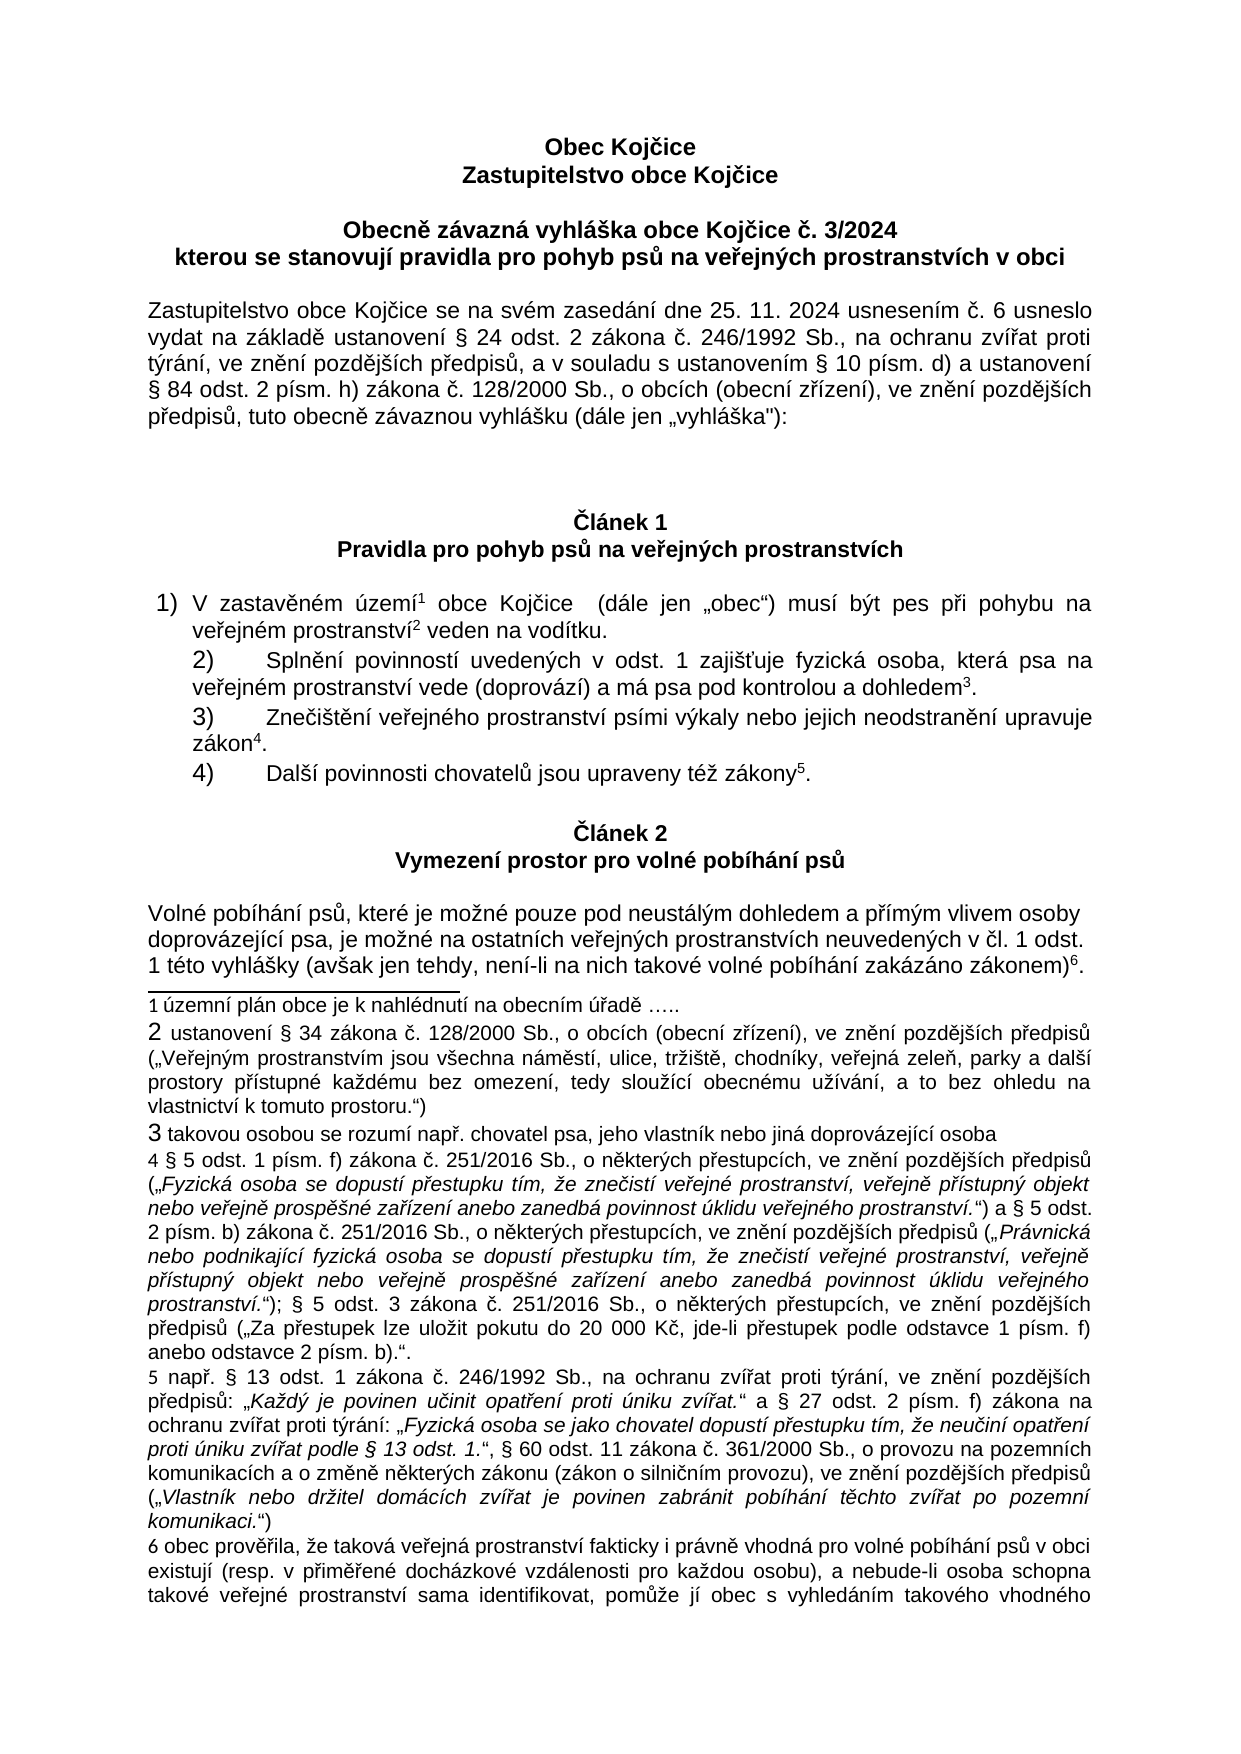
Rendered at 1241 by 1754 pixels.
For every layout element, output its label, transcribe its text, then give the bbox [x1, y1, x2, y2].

list Znečištění veřejného prostranství psími výkaly nebo jejich neodstranění upravuje zákon. [192, 702, 1093, 757]
list např. § 13 odst. 1 zákona č. 246/1992 Sb., na ochranu zvířat proti týrání, ve znění pozdějších předpisů: „Každý je povinen učinit opatření proti úniku zvířat.“ a § 27 odst. 2 písm. f) zákona na ochranu zvířat proti týrání: „Fyzická osoba se jako chovatel dopustí přestupku tím, že neučiní opatření proti úniku zvířat podle § 13 odst. 1.“, § 60 odst. 11 zákona č. 361/2000 Sb., o provozu na pozemních komunikacích a o změně některých zákonu (zákon o silničním provozu), ve znění pozdějších předpisů („Vlastník nebo držitel domácích zvířat je povinen zabránit pobíhání těchto zvířat po pozemní komunikaci.“) [148, 1364, 1093, 1533]
text Článek 1 [148, 509, 1093, 536]
list takovou osobou se rozumí např. chovatel psa, jeho vlastník nebo jiná doprovázející osoba [148, 1118, 1093, 1147]
list V zastavěném území obce Kojčice (dále jen „obec“) musí být pes při pohybu na veřejném prostranství veden na vodítku. [156, 588, 1093, 643]
text Obecně závazná vyhláška obce Kojčice č. 3/2024 [148, 216, 1093, 243]
list ustanovení § 34 zákona č. 128/2000 Sb., o obcích (obecní zřízení), ve znění pozdějších předpisů („Veřejným prostranstvím jsou všechna náměstí, ulice, tržiště, chodníky, veřejná zeleň, parky a další prostory přístupné každému bez omezení, tedy sloužící obecnému užívání, a to bez ohledu na vlastnictví k tomuto prostoru.“) [148, 1017, 1093, 1118]
text Pravidla pro pohyb psů na veřejných prostranstvích [148, 536, 1093, 562]
text Zastupitelstvo obce Kojčice [148, 161, 1093, 188]
text Volné pobíhání psů, které je možné pouze pod neustálým dohledem a přímým vlivem osoby doprovázející psa, je možné na ostatních veřejných prostranstvích neuvedených v čl. 1 odst. 1 této vyhlášky (avšak jen tehdy, není-li na nich takové volné pobíhání zakázáno zákonem). [148, 899, 1093, 978]
list § 5 odst. 1 písm. f) zákona č. 251/2016 Sb., o některých přestupcích, ve znění pozdějších předpisů („Fyzická osoba se dopustí přestupku tím, že znečistí veřejné prostranství, veřejně přístupný objekt nebo veřejně prospěšné zařízení anebo zanedbá povinnost úklidu veřejného prostranství.“) a § 5 odst. 2 písm. b) zákona č. 251/2016 Sb., o některých přestupcích, ve znění pozdějších předpisů („Právnická nebo podnikající fyzická osoba se dopustí přestupku tím, že znečistí veřejné prostranství, veřejně přístupný objekt nebo veřejně prospěšné zařízení anebo zanedbá povinnost úklidu veřejného prostranství.“); § 5 odst. 3 zákona č. 251/2016 Sb., o některých přestupcích, ve znění pozdějších předpisů („Za přestupek lze uložit pokutu do 20 000 Kč, jde-li přestupek podle odstavce 1 písm. f) anebo odstavce 2 písm. b).“. [148, 1147, 1093, 1364]
list územní plán obce je k nahlédnutí na obecním úřadě ….. [148, 992, 1093, 1017]
list Splnění povinností uvedených v odst. 1 zajišťuje fyzická osoba, která psa na veřejném prostranství vede (doprovází) a má psa pod kontrolou a dohledem. [192, 645, 1093, 700]
text kterou se stanovují pravidla pro pohyb psů na veřejných prostranstvích v obci [148, 243, 1093, 271]
text Vymezení prostor pro volné pobíhání psů [148, 847, 1093, 873]
text Článek 2 [148, 820, 1093, 847]
text Obec Kojčice [148, 133, 1093, 161]
text obec prověřila, že taková veřejná prostranství fakticky i právně vhodná pro volné pobíhání psů v obci existují (resp. v přiměřené docházkové vzdálenosti pro každou osobu), a nebude-li osoba schopna takové veřejné prostranství sama identifikovat, pomůže jí obec s vyhledáním takového vhodného [148, 1533, 1093, 1606]
list Další povinnosti chovatelů jsou upraveny též zákony. [192, 758, 1093, 787]
text Zastupitelstvo obce Kojčice se na svém zasedání dne 25. 11. 2024 usnesením č. 6 usneslo vydat na základě ustanovení § 24 odst. 2 zákona č. 246/1992 Sb., na ochranu zvířat proti týrání, ve znění pozdějších předpisů, a v souladu s ustanovením § 10 písm. d) a ustanovení § 84 odst. 2 písm. h) zákona č. 128/2000 Sb., o obcích (obecní zřízení), ve znění pozdějších předpisů, tuto obecně závaznou vyhlášku (dále jen „vyhláška"): [148, 297, 1093, 429]
